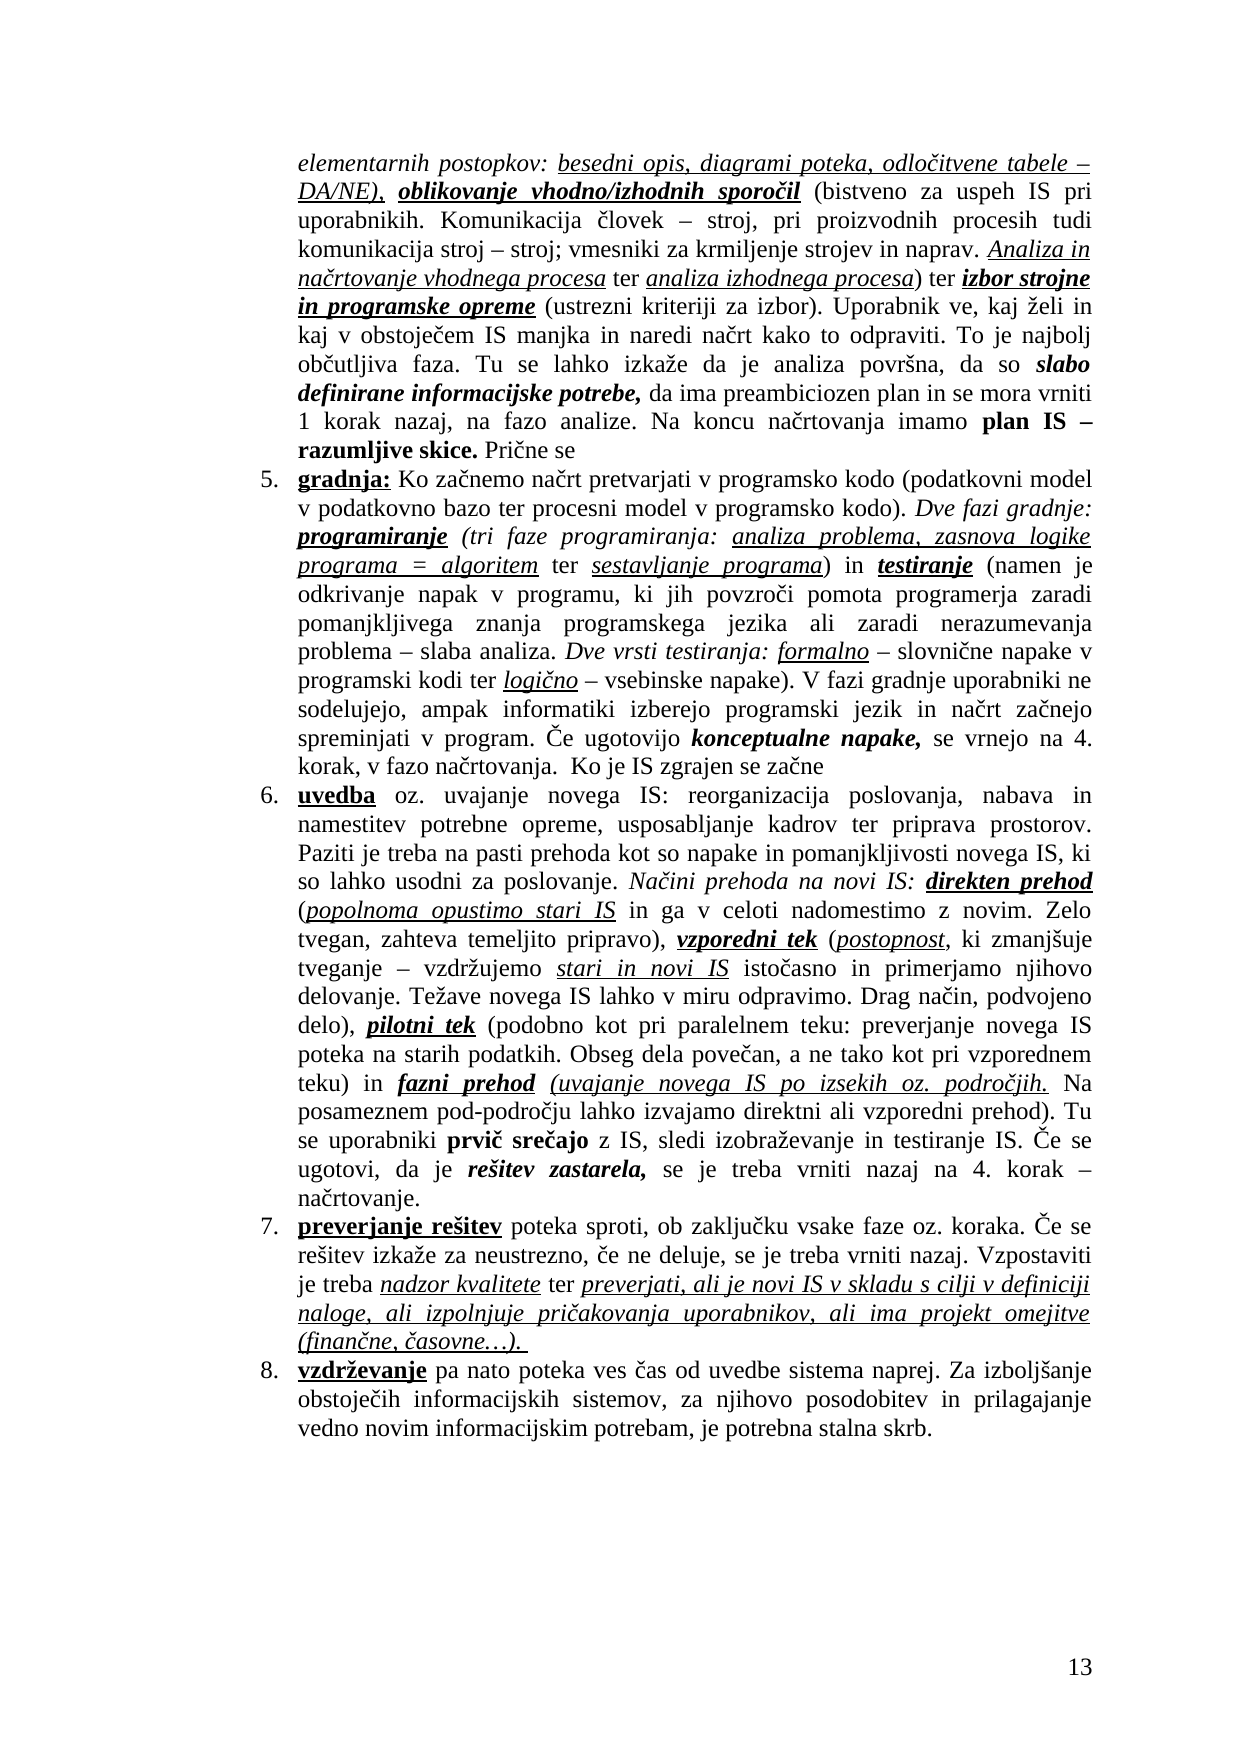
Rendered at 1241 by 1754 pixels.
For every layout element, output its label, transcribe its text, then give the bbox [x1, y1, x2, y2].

list elementarnih postopkov: besedni opis, diagrami poteka, odločitvene tabele – DA/NE), oblikovanje vhodno/izhodnih sporočil (bistveno za uspeh IS pri uporabnikih. Komunikacija človek – stroj, pri proizvodnih procesih tudi komunikacija stroj – stroj; vmesniki za krmiljenje strojev in naprav. Analiza in načrtovanje vhodnega procesa ter analiza izhodnega procesa) ter izbor strojne in programske opreme (ustrezni kriteriji za izbor). Uporabnik ve, kaj želi in kaj v obstoječem IS manjka in naredi načrt kako to odpraviti. To je najbolj občutljiva faza. Tu se lahko izkaže da je analiza površna, da so slabo definirane informacijske potrebe, da ima preambiciozen plan in se mora vrniti 1 korak nazaj, na fazo analize. Na koncu načrtovanja imamo plan IS – razumljive skice. Prične se [260, 148, 1093, 464]
list vzdrževanje pa nato poteka ves čas od uvedbe sistema naprej. Za izboljšanje obstoječih informacijskih sistemov, za njihovo posodobitev in prilagajanje vedno novim informacijskim potrebam, je potrebna stalna skrb. [260, 1355, 1093, 1441]
list uvedba oz. uvajanje novega IS: reorganizacija poslovanja, nabava in namestitev potrebne opreme, usposabljanje kadrov ter priprava prostorov. Paziti je treba na pasti prehoda kot so napake in pomanjkljivosti novega IS, ki so lahko usodni za poslovanje. Načini prehoda na novi IS: direkten prehod (popolnoma opustimo stari IS in ga v celoti nadomestimo z novim. Zelo tvegan, zahteva temeljito pripravo), vzporedni tek (postopnost, ki zmanjšuje tveganje – vzdržujemo stari in novi IS istočasno in primerjamo njihovo delovanje. Težave novega IS lahko v miru odpravimo. Drag način, podvojeno delo), pilotni tek (podobno kot pri paralelnem teku: preverjanje novega IS poteka na starih podatkih. Obseg dela povečan, a ne tako kot pri vzporednem teku) in fazni prehod (uvajanje novega IS po izsekih oz. področjih. Na posameznem pod-področju lahko izvajamo direktni ali vzporedni prehod). Tu se uporabniki prvič srečajo z IS, sledi izobraževanje in testiranje IS. Če se ugotovi, da je rešitev zastarela, se je treba vrniti nazaj na 4. korak – načrtovanje. [260, 780, 1093, 1211]
list gradnja: Ko začnemo načrt pretvarjati v programsko kodo (podatkovni model v podatkovno bazo ter procesni model v programsko kodo). Dve fazi gradnje: programiranje (tri faze programiranja: analiza problema, zasnova logike programa = algoritem ter sestavljanje programa) in testiranje (namen je odkrivanje napak v programu, ki jih povzroči pomota programerja zaradi pomanjkljivega znanja programskega jezika ali zaradi nerazumevanja problema – slaba analiza. Dve vrsti testiranja: formalno – slovnične napake v programski kodi ter logično – vsebinske napake). V fazi gradnje uporabniki ne sodelujejo, ampak informatiki izberejo programski jezik in načrt začnejo spreminjati v program. Če ugotovijo konceptualne napake, se vrnejo na 4. korak, v fazo načrtovanja. Ko je IS zgrajen se začne [260, 464, 1093, 780]
list preverjanje rešitev poteka sproti, ob zaključku vsake faze oz. koraka. Če se rešitev izkaže za neustrezno, če ne deluje, se je treba vrniti nazaj. Vzpostaviti je treba nadzor kvalitete ter preverjati, ali je novi IS v skladu s cilji v definiciji naloge, ali izpolnjuje pričakovanja uporabnikov, ali ima projekt omejitve (finančne, časovne…). [260, 1211, 1093, 1355]
